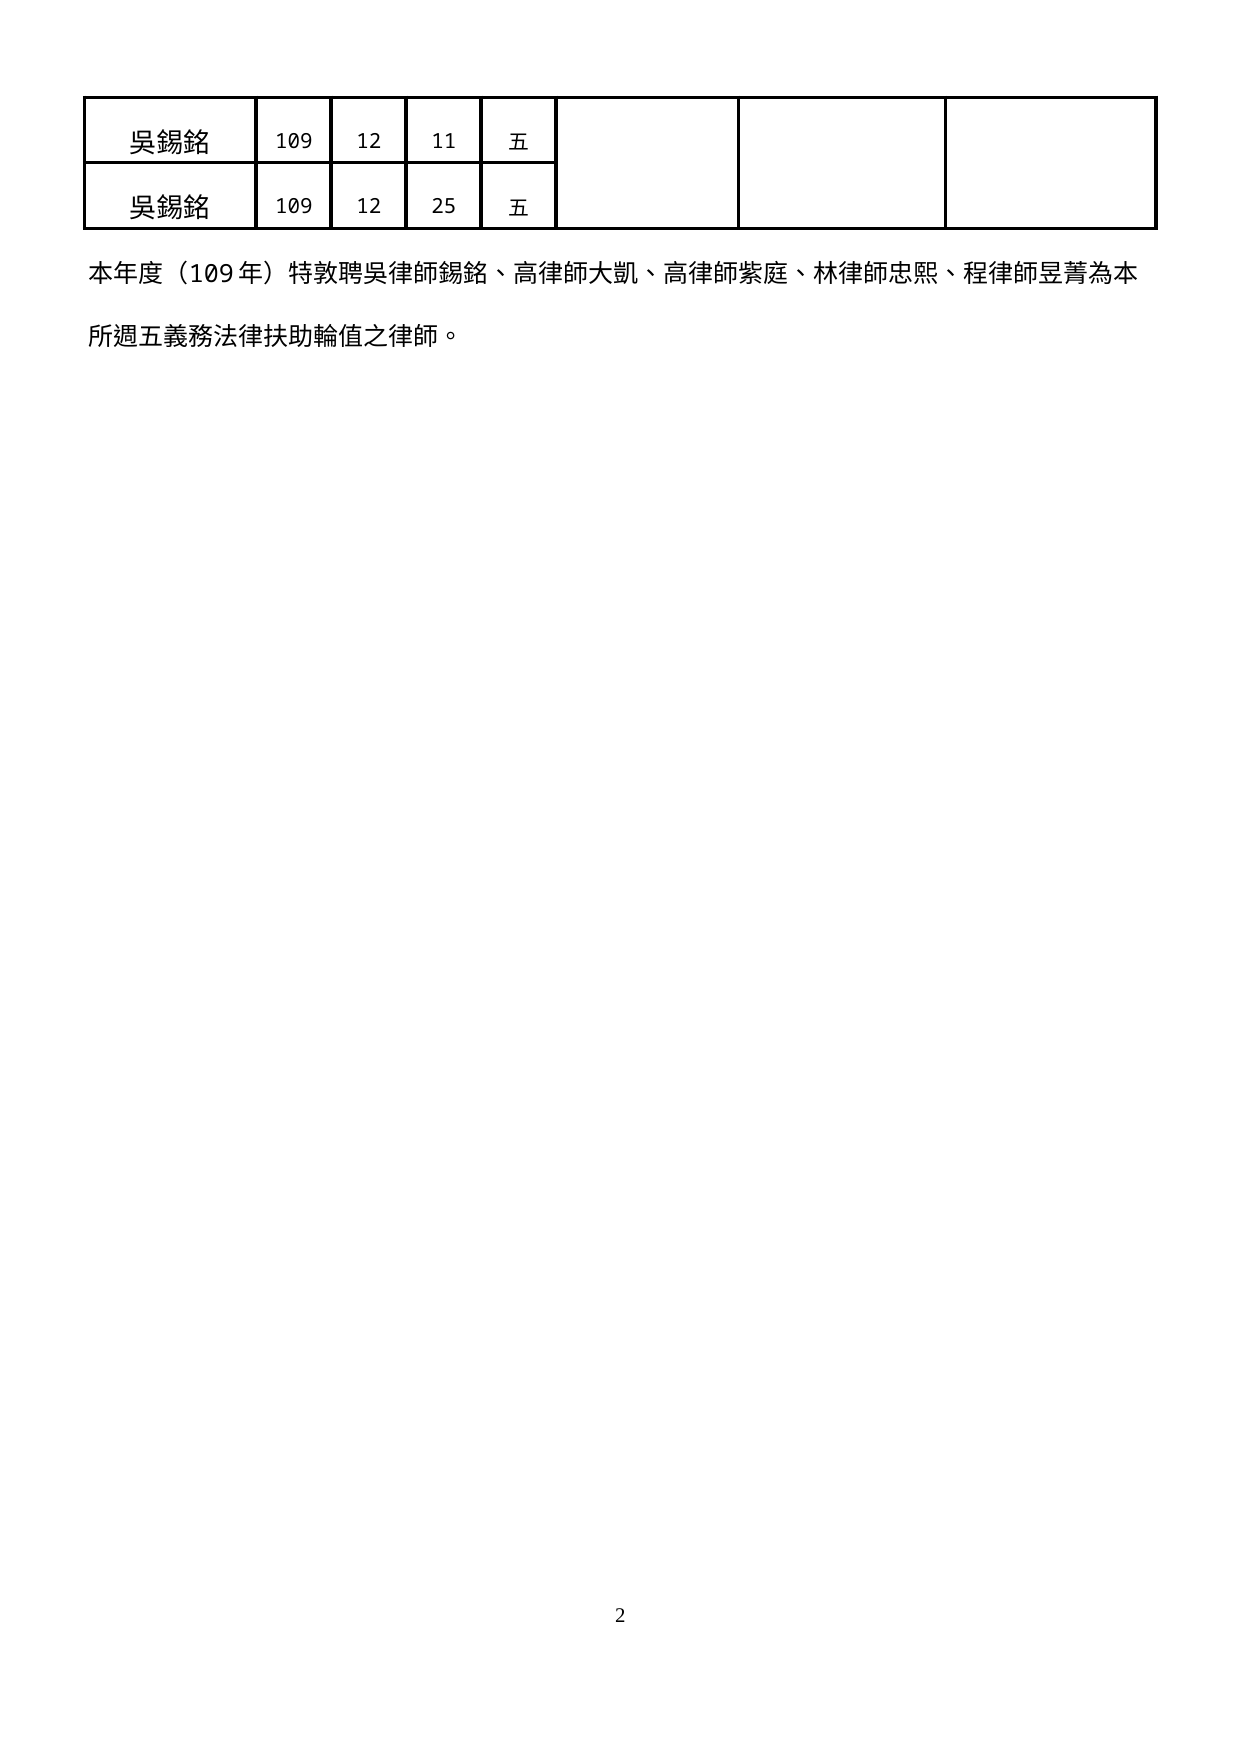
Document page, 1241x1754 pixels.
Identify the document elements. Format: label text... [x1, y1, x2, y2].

text 本年度（109年）特敦聘吳律師錫銘、高律師大凱、高律師紫庭、林律師忠熙、程律師昱菁為本所週五義務法律扶助輪值之律師。 [89, 230, 1152, 355]
table_cell [740, 99, 944, 227]
table_cell 11 [408, 99, 479, 161]
table_cell 109 [258, 99, 329, 161]
table_cell [947, 99, 1154, 227]
table_cell 109 [258, 164, 329, 227]
table_cell 吳錫銘 [86, 99, 254, 161]
table_cell 25 [408, 164, 479, 227]
table_cell 五 [483, 164, 554, 227]
table_cell 吳錫銘 [86, 164, 254, 227]
table_cell 12 [333, 164, 404, 227]
table_cell 五 [483, 99, 554, 161]
table_cell [558, 99, 737, 227]
table_cell 12 [333, 99, 404, 161]
